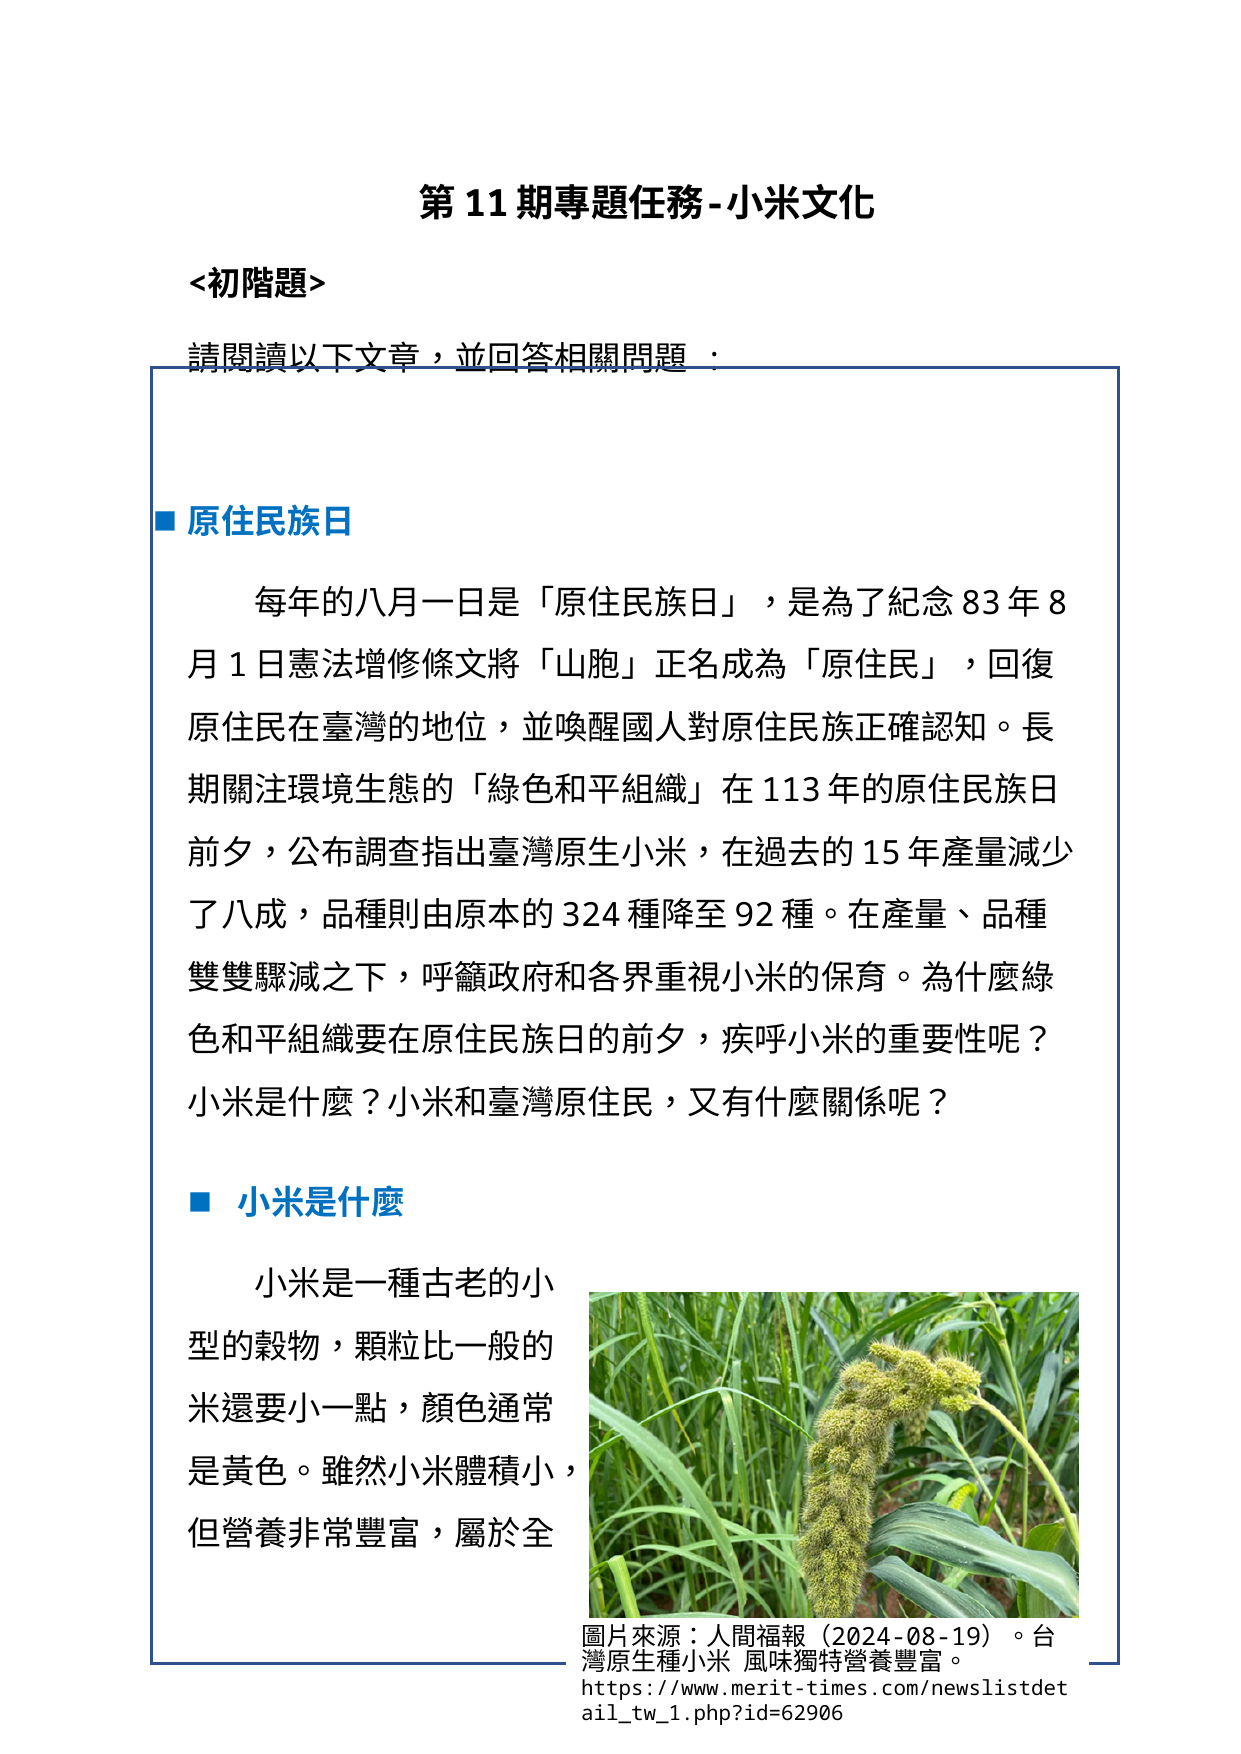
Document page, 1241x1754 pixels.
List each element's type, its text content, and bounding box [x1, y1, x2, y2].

text <初階題> [187, 239, 1078, 302]
list 原住民族日 [153, 477, 1078, 539]
text 每年的八月一日是「原住民族日」，是為了紀念83年8月1日憲法增修條文將「山胞」正名成為「原住民」，回復原住民在臺灣的地位，並喚醒國人對原住民族正確認知。長期關注環境生態的「綠色和平組織」在113年的原住民族日前夕，公布調查指出臺灣原生小米，在過去的15年產量減少了八成，品種則由原本的324種降至92種。在產量、品種雙雙驟減之下，呼籲政府和各界重視小米的保育。為什麼綠色和平組織要在原住民族日的前夕，疾呼小米的重要性呢？小米是什麼？小米和臺灣原住民，又有什麼關係呢？ [187, 558, 1078, 1121]
text 小米是一種古老的小型的穀物，顆粒比一般的米還要小一點，顏色通常是黃色。雖然小米體積小，但營養非常豐富，屬於全 [187, 1239, 1078, 1552]
text 第11期專題任務-小米文化 [187, 158, 1078, 221]
text [187, 369, 1078, 377]
list 小米是什麼 [187, 1158, 1078, 1221]
text 請閱讀以下文章，並回答相關問題 : [187, 314, 1078, 366]
text [566, 1618, 1089, 1754]
text 圖片來源：人間福報（2024-08-19）。台灣原生種小米 風味獨特營養豐富。https://www.merit-times.com/newslistdetail_tw_1.php?id=62906 [581, 1625, 1074, 1725]
